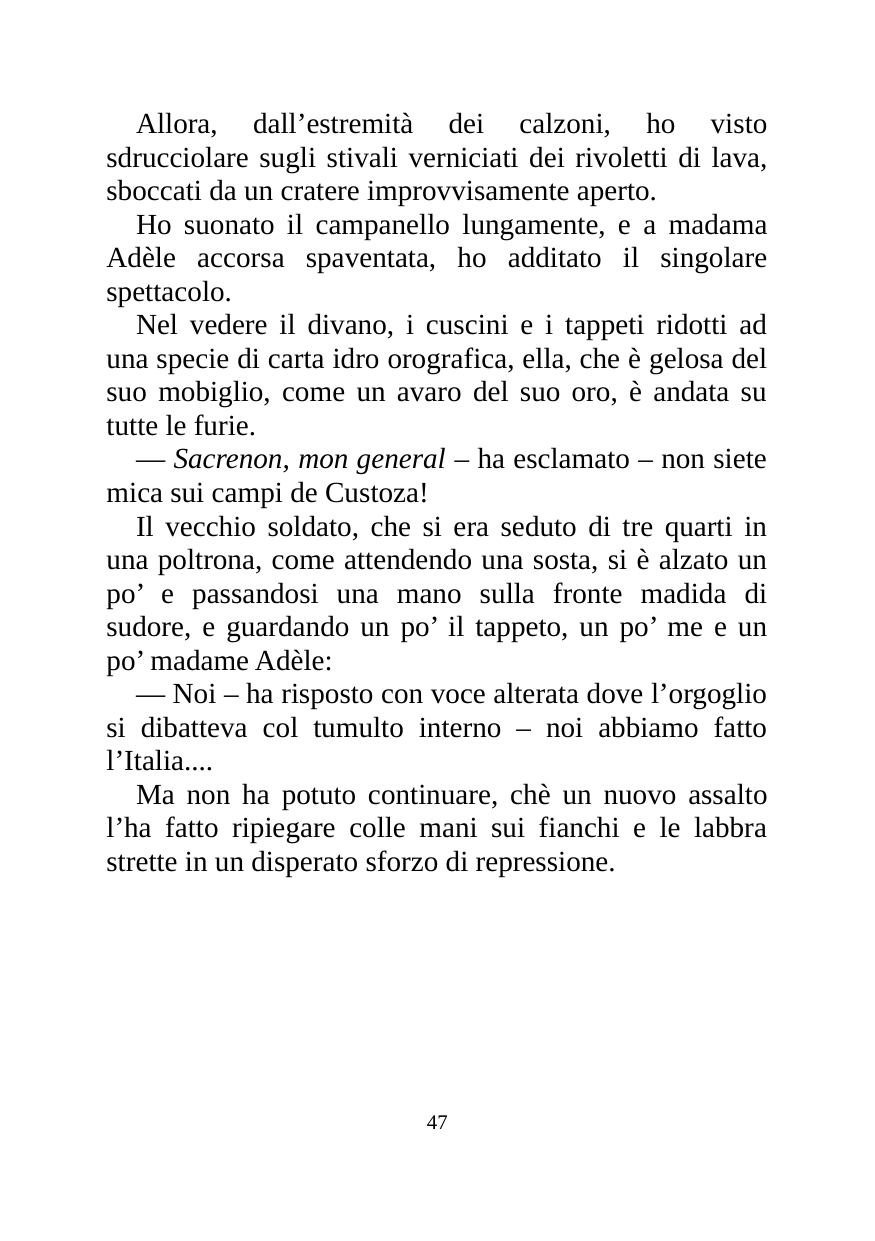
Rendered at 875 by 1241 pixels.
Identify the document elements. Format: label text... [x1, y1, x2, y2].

text Il vecchio soldato, che si era seduto di tre quarti in una poltrona, come attendendo una sosta, si è alzato un po’ e passandosi una mano sulla fronte madida di sudore, e guardando un po’ il tappeto, un po’ me e un po’ madame Adèle: [106, 509, 768, 676]
text — Sacrenon, mon general – ha esclamato – non siete mica sui campi de Custoza! [106, 442, 768, 509]
text — Noi – ha risposto con voce alterata dove l’orgoglio si dibatteva col tumulto interno – noi abbiamo fatto l’Italia.... [106, 676, 768, 777]
text Allora, dall’estremità dei calzoni, ho visto sdrucciolare sugli stivali verniciati dei rivoletti di lava, sboccati da un cratere improvvisamente aperto. [106, 106, 768, 207]
text Nel vedere il divano, i cuscini e i tappeti ridotti ad una specie di carta idro orografica, ella, che è gelosa del suo mobiglio, come un avaro del suo oro, è andata su tutte le furie. [106, 307, 768, 442]
text Ho suonato il campanello lungamente, e a madama Adèle accorsa spaventata, ho additato il singolare spettacolo. [106, 207, 768, 307]
text Ma non ha potuto continuare, chè un nuovo assalto l’ha fatto ripiegare colle mani sui fianchi e le labbra strette in un disperato sforzo di repressione. [106, 777, 768, 878]
